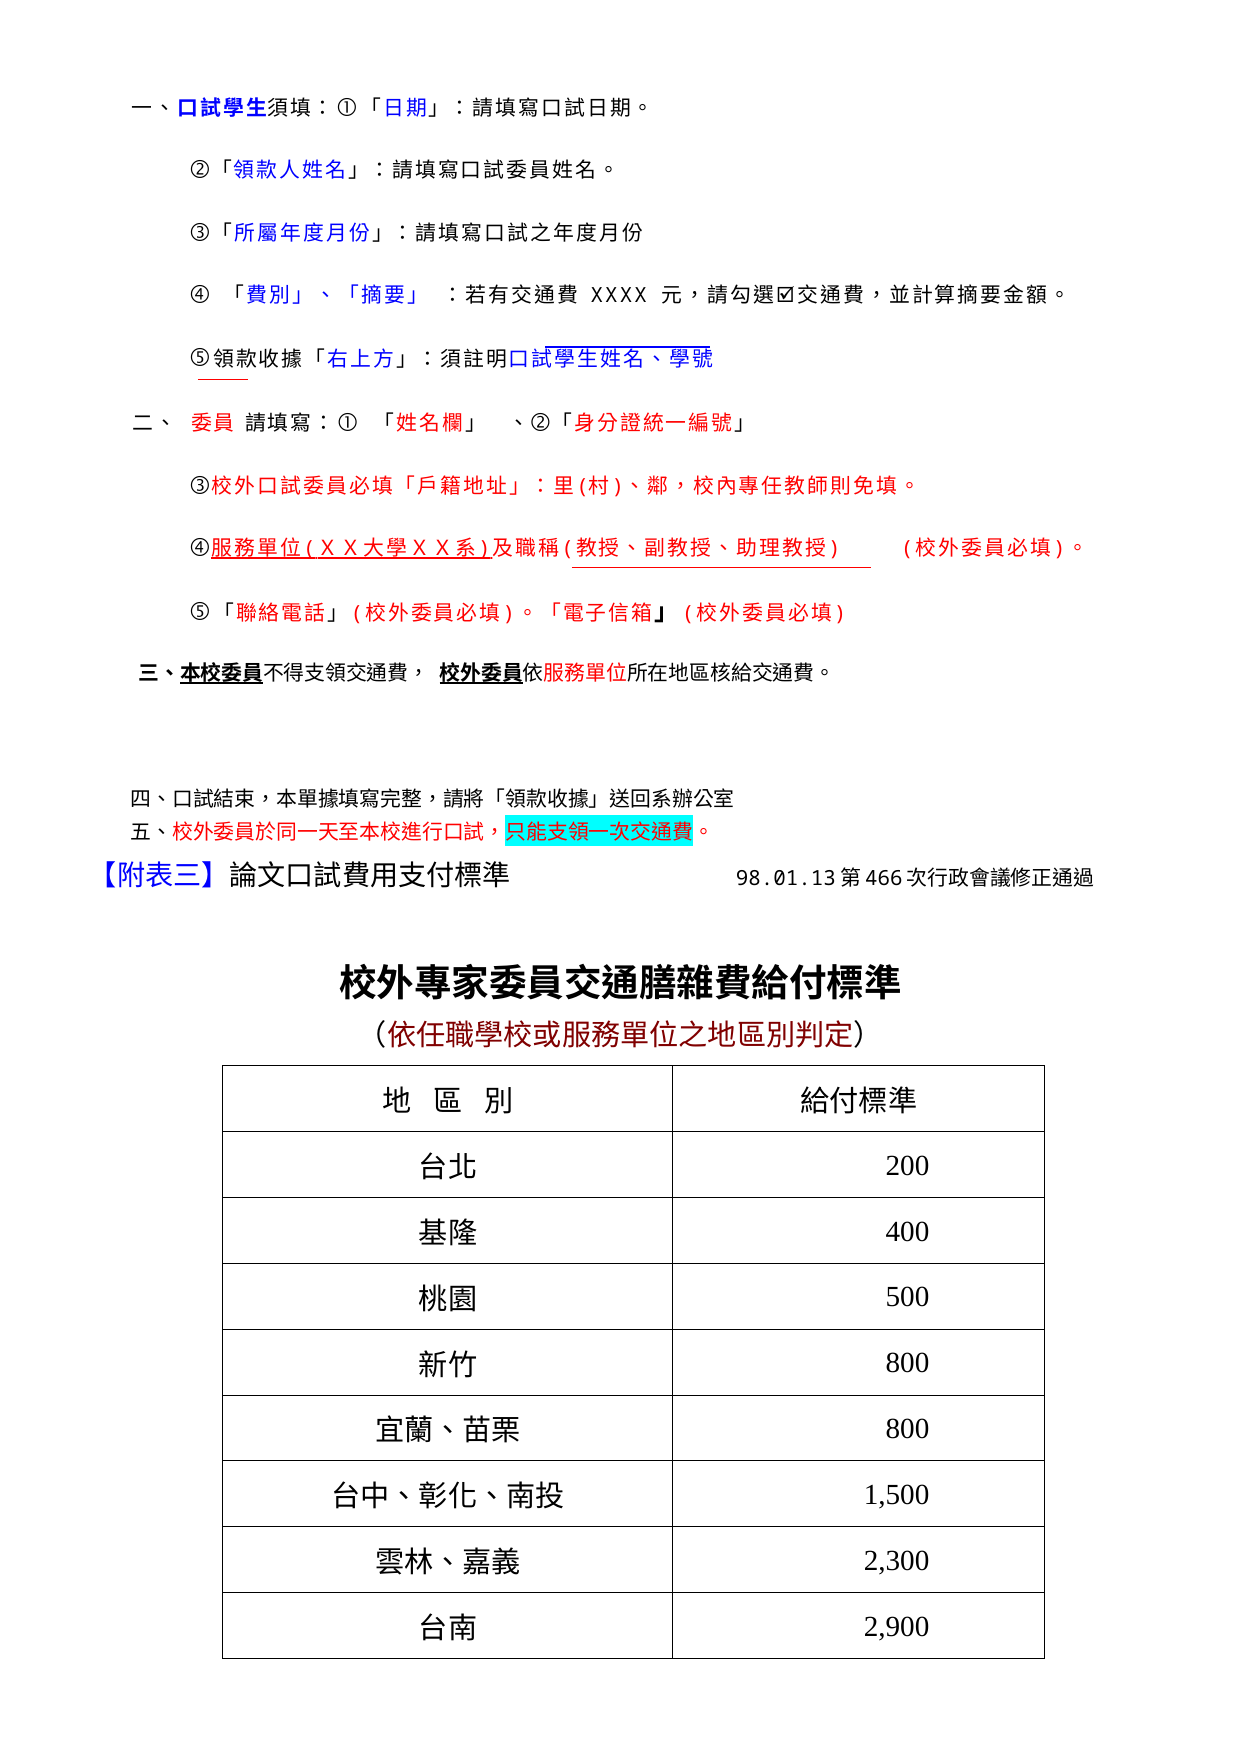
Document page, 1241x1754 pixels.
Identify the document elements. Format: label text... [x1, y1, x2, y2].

text 「聯絡電話」(校外委員必填)。「電子信箱」(校外委員必填) [139, 567, 1152, 630]
table_cell 800 [673, 1396, 1044, 1460]
text 四、口試結束，本單據填寫完整，請將「領款收據」送回系辦公室 [89, 755, 1152, 818]
text （依任職學校或服務單位之地區別判定） [89, 1012, 1152, 1054]
text  「費別」、「摘要」 ：若有交通費 XXXX 元，請勾選交通費，並計算摘要金額。 [166, 252, 1152, 314]
text 二、 委員 請填寫： 「姓名欄」 、「身分證統一編號」 [89, 380, 827, 442]
table_cell 台南 [223, 1593, 672, 1658]
text 領款收據「右上方」：須註明口試學生姓名、學號 [159, 316, 743, 378]
table_cell 桃園 [223, 1264, 672, 1329]
table_cell 宜蘭、苗栗 [223, 1396, 672, 1460]
table_header 地區別 [223, 1066, 672, 1131]
table_cell 台中、彰化、南投 [223, 1461, 672, 1526]
text 校外專家委員交通膳雜費給付標準 [89, 938, 1152, 1001]
table_cell 台北 [223, 1132, 672, 1197]
text 「領款人姓名」：請填寫口試委員姓名。 [181, 127, 1152, 189]
table_cell 500 [673, 1264, 1044, 1329]
table_cell 基隆 [223, 1198, 672, 1263]
table_cell 2,300 [673, 1527, 1044, 1592]
text 三、本校委員不得支領交通費， 校外委員依服務單位所在地區核給交通費。 [89, 630, 1152, 692]
table_header 給付標準 [673, 1066, 1044, 1131]
table_cell 新竹 [223, 1330, 672, 1394]
table_cell 200 [673, 1132, 1044, 1197]
text 「所屬年度月份」：請填寫口試之年度月份 [174, 189, 1152, 252]
table_cell 400 [673, 1198, 1044, 1263]
table_cell 雲林、嘉義 [223, 1527, 672, 1592]
text 五、校外委員於同一天至本校進行口試，只能支領一次交通費。 [89, 818, 1152, 845]
table_cell 1,500 [673, 1461, 1044, 1526]
table_cell 2,900 [673, 1593, 1044, 1658]
text 一、口試學生須填：「日期」：請填寫口試日期。 [131, 64, 1152, 127]
text 校外口試委員必填「戶籍地址」：里(村)、鄰，校內專任教師則免填。 [181, 442, 1152, 505]
text 【附表三】論文口試費用支付標準 98.01.13第466次行政會議修正通過 [89, 852, 1152, 893]
text 服務單位(ＸＸ大學ＸＸ系)及職稱(教授、副教授、助理教授) (校外委員必填)。 [174, 505, 1152, 567]
table_cell 800 [673, 1330, 1044, 1394]
